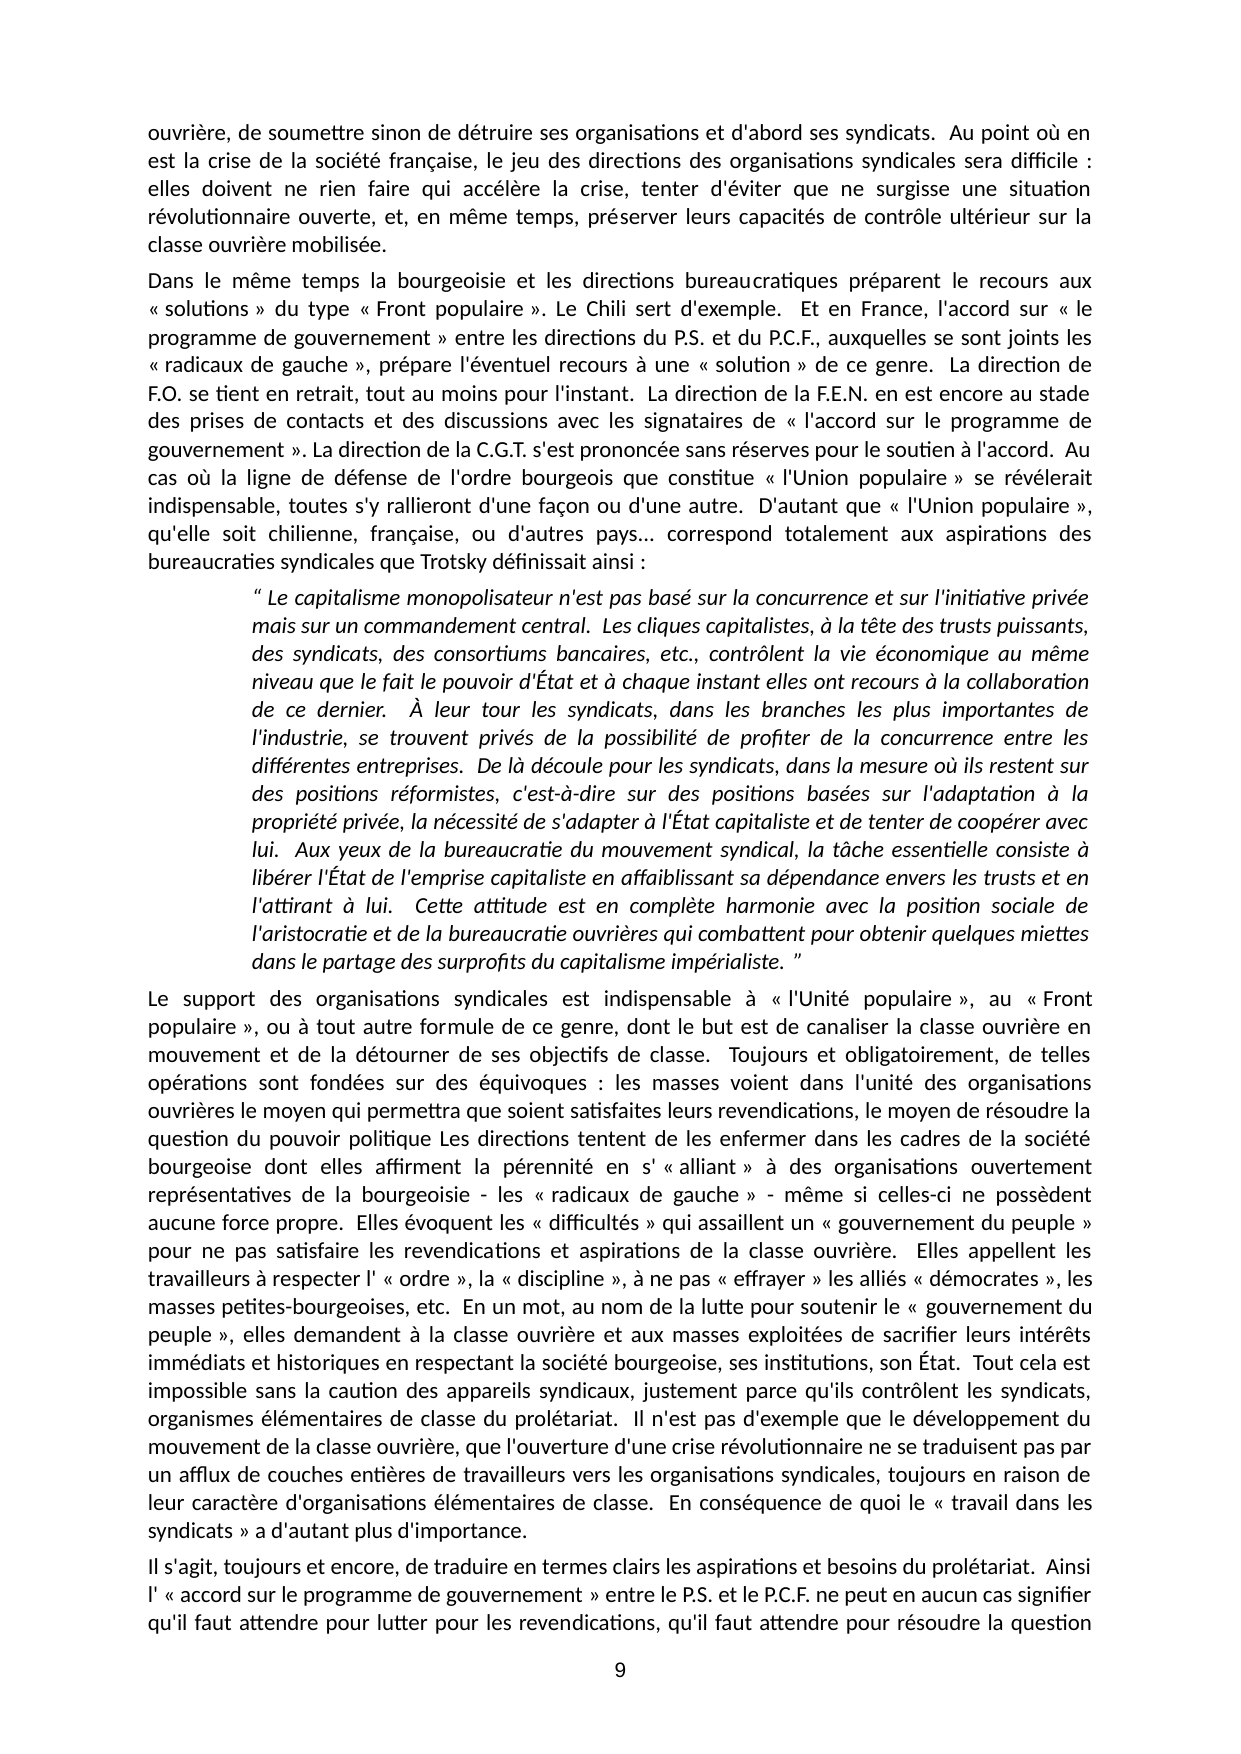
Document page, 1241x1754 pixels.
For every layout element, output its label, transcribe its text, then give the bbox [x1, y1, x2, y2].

text Il s'agit, toujours et encore, de traduire en termes clairs les aspirations et besoins du prolétariat. Ainsi l' « accord sur le pro­gramme de gouvernement » entre le P.S. et le P.C.F. ne peut en aucun cas signifier qu'il faut attendre pour lutter pour les reven­dications, qu'il faut attendre pour résoudre la question [148, 1552, 1093, 1637]
text “ Le capitalisme monopolisateur n'est pas basé sur la concurrence et sur l'initiative privée mais sur un comman­dement central. Les cliques capitalistes, à la tête des trusts puissants, des syndicats, des consortiums bancaires, etc., contrôlent la vie économique au même niveau que le fait le pouvoir d'État et à chaque instant elles ont recours à la collaboration de ce dernier. À leur tour les syndicats, dans les branches les plus importantes de l'industrie, se trouvent privés de la possibilité de profiter de la concurrence entre les différentes entreprises. De là découle pour les syndicats, dans la mesure où ils restent sur des positions réformistes, c'est-à-dire sur des positions basées sur l'adaptation à la propriété privée, la nécessité de s'adapter à l'État capitaliste et de tenter de coopérer avec lui. Aux yeux de la bureaucratie du mouvement syndical, la tâche essentielle consiste à libérer l'État de l'emprise capita­liste en affaiblissant sa dépendance envers les trusts et en l'atti­rant à lui. Cette attitude est en complète harmonie avec la position sociale de l'aristocratie et de la bureaucratie ouvrières qui combattent pour obtenir quelques miettes dans le partage des surprofits du capitalisme impérialiste. ” [252, 583, 1093, 975]
text Le support des organisations syndicales est indispensable à « l'Unité populaire », au « Front populaire », ou à tout autre for­mule de ce genre, dont le but est de canaliser la classe ouvrière en mouvement et de la détourner de ses objectifs de classe. Toujours et obligatoirement, de telles opérations sont fondées sur des équi­voques : les masses voient dans l'unité des organisations ouvrières le moyen qui permettra que soient satisfaites leurs revendications, le moyen de résoudre la question du pouvoir politique Les directions tentent de les enfermer dans les cadres de la société bour­geoise dont elles affirment la pérennité en s' « alliant » à des organisations ouvertement représentatives de la bourgeoisie - les « radicaux de gauche » - même si celles-ci ne possèdent aucune force propre. Elles évoquent les « difficultés » qui assaillent un « gouvernement du peuple » pour ne pas satisfaire les revendica­tions et aspirations de la classe ouvrière. Elles appellent les travailleurs à respecter l' « ordre », la « discipline », à ne pas « effrayer » les alliés « démocrates », les masses petites-bourgeoises, etc. En un mot, au nom de la lutte pour soutenir le « gouverne­ment du peuple », elles demandent à la classe ouvrière et aux masses exploitées de sacrifier leurs intérêts immédiats et histo­riques en respectant la société bourgeoise, ses institutions, son État. Tout cela est impossible sans la caution des appareils syndicaux, justement parce qu'ils contrôlent les syndicats, organismes élémen­taires de classe du prolétariat. Il n'est pas d'exemple que le développement du mouvement de la classe ouvrière, que l'ouverture d'une crise révolutionnaire ne se traduisent pas par un afflux de couches entières de travailleurs vers les organisations syndicales, toujours en raison de leur caractère d'organisations élémentaires de classe. En conséquence de quoi le « travail dans les syndicats » a d'autant plus d'importance. [148, 984, 1093, 1544]
text Dans le même temps la bourgeoisie et les directions bureau­cratiques préparent le recours aux « solutions » du type « Front populaire ». Le Chili sert d'exemple. Et en France, l'accord sur « le programme de gouvernement » entre les directions du P.S. et du P.C.F., auxquelles se sont joints les « radicaux de gauche », prépare l'éventuel recours à une « solution » de ce genre. La direction de F.O. se tient en retrait, tout au moins pour l'instant. La direction de la F.E.N. en est encore au stade des prises de contacts et des discussions avec les signataires de « l'accord sur le programme de gouvernement ». La direction de la C.G.T. s'est prononcée sans réserves pour le soutien à l'accord. Au cas où la ligne de défense de l'ordre bourgeois que constitue « l'Union populaire » se révélerait indispensable, toutes s'y rallieront d'une façon ou d'une autre. D'autant que « l'Union populaire », qu'elle soit chilienne, française, ou d'autres pays... correspond totalement aux aspirations des bureau­craties syndicales que Trotsky définissait ainsi : [148, 267, 1093, 575]
text ouvrière, de sou­mettre sinon de détruire ses organisations et d'abord ses syndicats. Au point où en est la crise de la société française, le jeu des direc­tions des organisations syndicales sera difficile : elles doivent ne rien faire qui accélère la crise, tenter d'éviter que ne surgisse une situation révolutionnaire ouverte, et, en même temps, pré­server leurs capacités de contrôle ultérieur sur la classe ouvrière mobilisée. [148, 118, 1093, 258]
